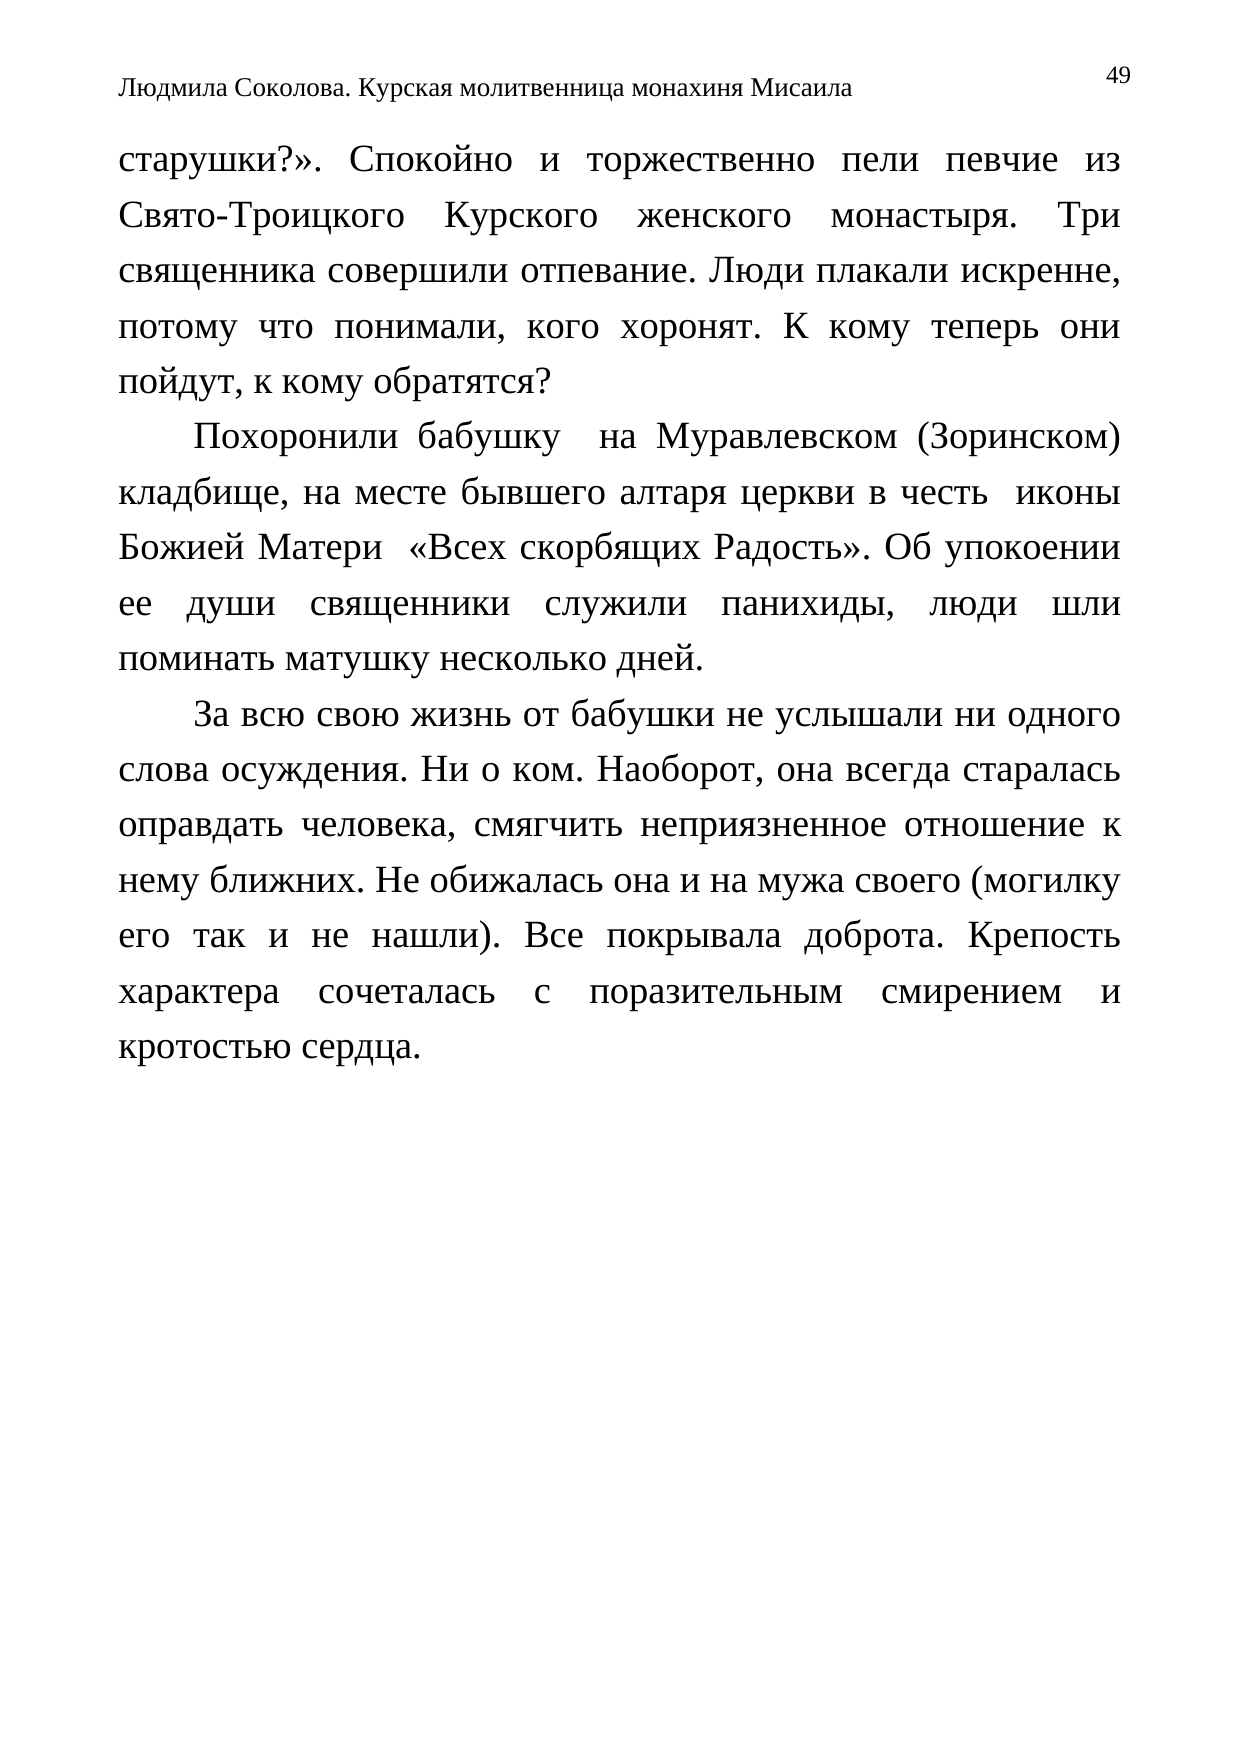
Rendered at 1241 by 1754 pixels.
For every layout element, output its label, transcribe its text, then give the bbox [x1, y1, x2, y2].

text старушки?». Спокойно и торжественно пели певчие из Свято-Троицкого Курского женского монастыря. Три священника совершили отпевание. Люди плакали искренне, потому что понимали, кого хоронят. К кому теперь они пойдут, к кому обратятся? [118, 136, 1122, 402]
text Похоронили бабушку на Муравлевском (Зоринском) кладбище, на месте бывшего алтаря церкви в честь иконы Божией Матери «Всех скорбящих Радость». Об упокоении ее души священники служили панихиды, люди шли поминать матушку несколько дней. [118, 413, 1122, 679]
text За всю свою жизнь от бабушки не услышали ни одного слова осуждения. Ни о ком. Наоборот, она всегда старалась оправдать человека, смягчить неприязненное отношение к нему ближних. Не обижалась она и на мужа своего (могилку его так и не нашли). Все покрывала доброта. Крепость характера сочеталась с поразительным смирением и кротостью сердца. [118, 690, 1122, 1067]
